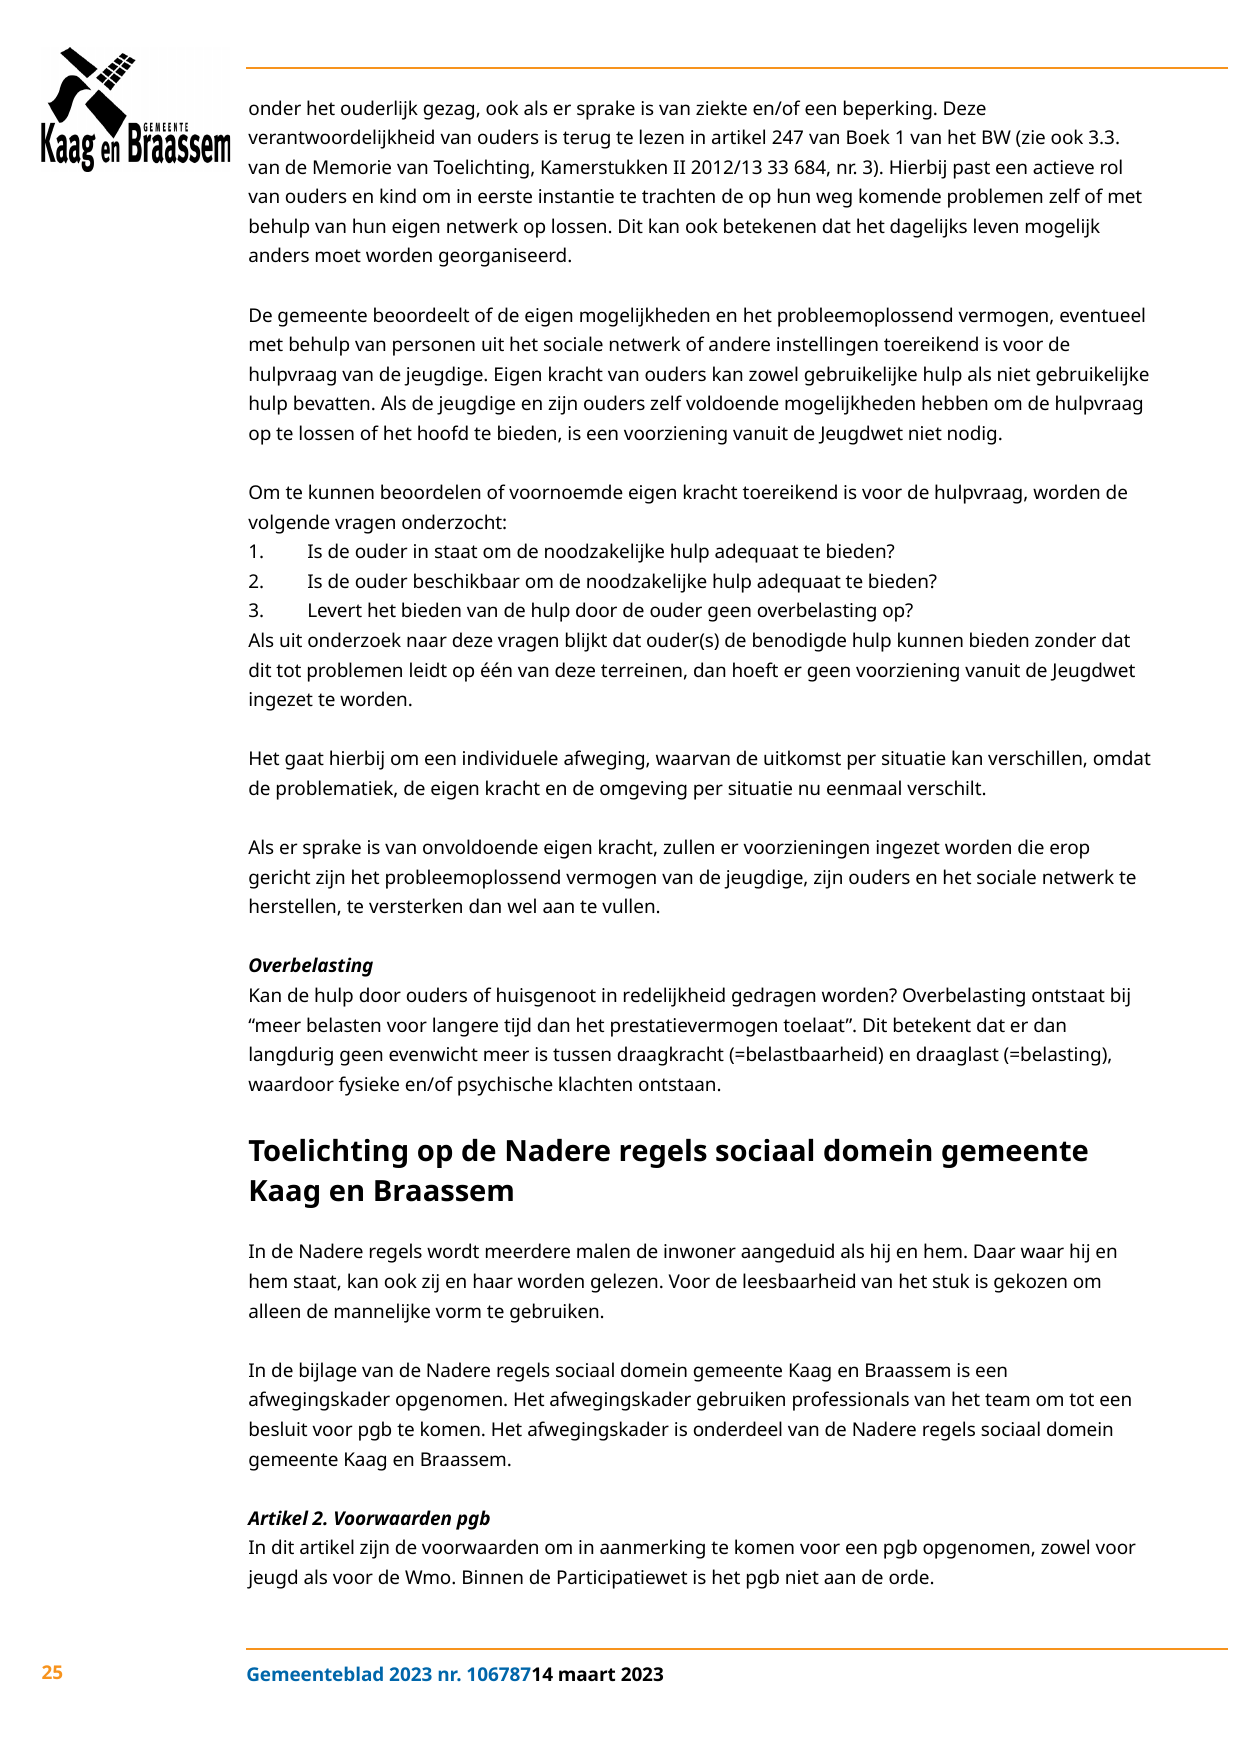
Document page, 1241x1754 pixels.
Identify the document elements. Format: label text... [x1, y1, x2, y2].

text Artikel 2. Voorwaarden pgb [248, 1505, 1152, 1531]
picture [41, 47, 231, 172]
text Toelichting op de Nadere regels sociaal domein gemeente Kaag en Braassem [248, 1130, 1152, 1209]
text onder het ouderlijk gezag, ook als er sprake is van ziekte en/of een beperking. Deze verantwoordelijkheid van ouders is terug te lezen in artikel 247 van Boek 1 van het BW (zie ook 3.3. van de Memorie van Toelichting, Kamerstukken II 2012/13 33 684, nr. 3). Hierbij past een actieve rol van ouders en kind om in eerste instantie te trachten de op hun weg komende problemen zelf of met behulp van hun eigen netwerk op lossen. Dit kan ook betekenen dat het dagelijks leven mogelijk anders moet worden georganiseerd. [248, 95, 1152, 268]
text Als er sprake is van onvoldoende eigen kracht, zullen er voorzieningen ingezet worden die erop gericht zijn het probleemoplossend vermogen van de jeugdige, zijn ouders en het sociale netwerk te herstellen, te versterken dan wel aan te vullen. [248, 834, 1152, 919]
text Overbelasting [248, 953, 1152, 978]
text Om te kunnen beoordelen of voornoemde eigen kracht toereikend is voor de hulpvraag, worden de volgende vragen onderzocht: [248, 479, 1152, 535]
list Is de ouder beschikbaar om de noodzakelijke hulp adequaat te bieden? [248, 568, 1152, 594]
list Levert het bieden van de hulp door de ouder geen overbelasting op? [248, 598, 1152, 623]
text De gemeente beoordeelt of de eigen mogelijkheden en het probleemoplossend vermogen, eventueel met behulp van personen uit het sociale netwerk of andere instellingen toereikend is voor de hulpvraag van de jeugdige. Eigen kracht van ouders kan zowel gebruikelijke hulp als niet gebruikelijke hulp bevatten. Als de jeugdige en zijn ouders zelf voldoende mogelijkheden hebben om de hulpvraag op te lossen of het hoofd te bieden, is een voorziening vanuit de Jeugdwet niet nodig. [248, 302, 1152, 446]
text In de bijlage van de Nadere regels sociaal domein gemeente Kaag en Braassem is een afwegingskader opgenomen. Het afwegingskader gebruiken professionals van het team om tot een besluit voor pgb te komen. Het afwegingskader is onderdeel van de Nadere regels sociaal domein gemeente Kaag en Braassem. [248, 1357, 1152, 1472]
list Is de ouder in staat om de noodzakelijke hulp adequaat te bieden? [248, 538, 1152, 564]
text Kan de hulp door ouders of huisgenoot in redelijkheid gedragen worden? Overbelasting ontstaat bij “meer belasten voor langere tijd dan het prestatievermogen toelaat”. Dit betekent dat er dan langdurig geen evenwicht meer is tussen draagkracht (=belastbaarheid) en draaglast (=belasting), waardoor fysieke en/of psychische klachten ontstaan. [248, 982, 1152, 1097]
text In de Nadere regels wordt meerdere malen de inwoner aangeduid als hij en hem. Daar waar hij en hem staat, kan ook zij en haar worden gelezen. Voor de leesbaarheid van het stuk is gekozen om alleen de mannelijke vorm te gebruiken. [248, 1239, 1152, 1324]
text Als uit onderzoek naar deze vragen blijkt dat ouder(s) de benodigde hulp kunnen bieden zonder dat dit tot problemen leidt op één van deze terreinen, dan hoeft er geen voorziening vanuit de Jeugdwet ingezet te worden. [248, 627, 1152, 712]
text Het gaat hierbij om een individuele afweging, waarvan de uitkomst per situatie kan verschillen, omdat de problematiek, de eigen kracht en de omgeving per situatie nu eenmaal verschilt. [248, 746, 1152, 801]
text In dit artikel zijn de voorwaarden om in aanmerking te komen voor een pgb opgenomen, zowel voor jeugd als voor de Wmo. Binnen de Participatiewet is het pgb niet aan de orde. [248, 1534, 1152, 1590]
